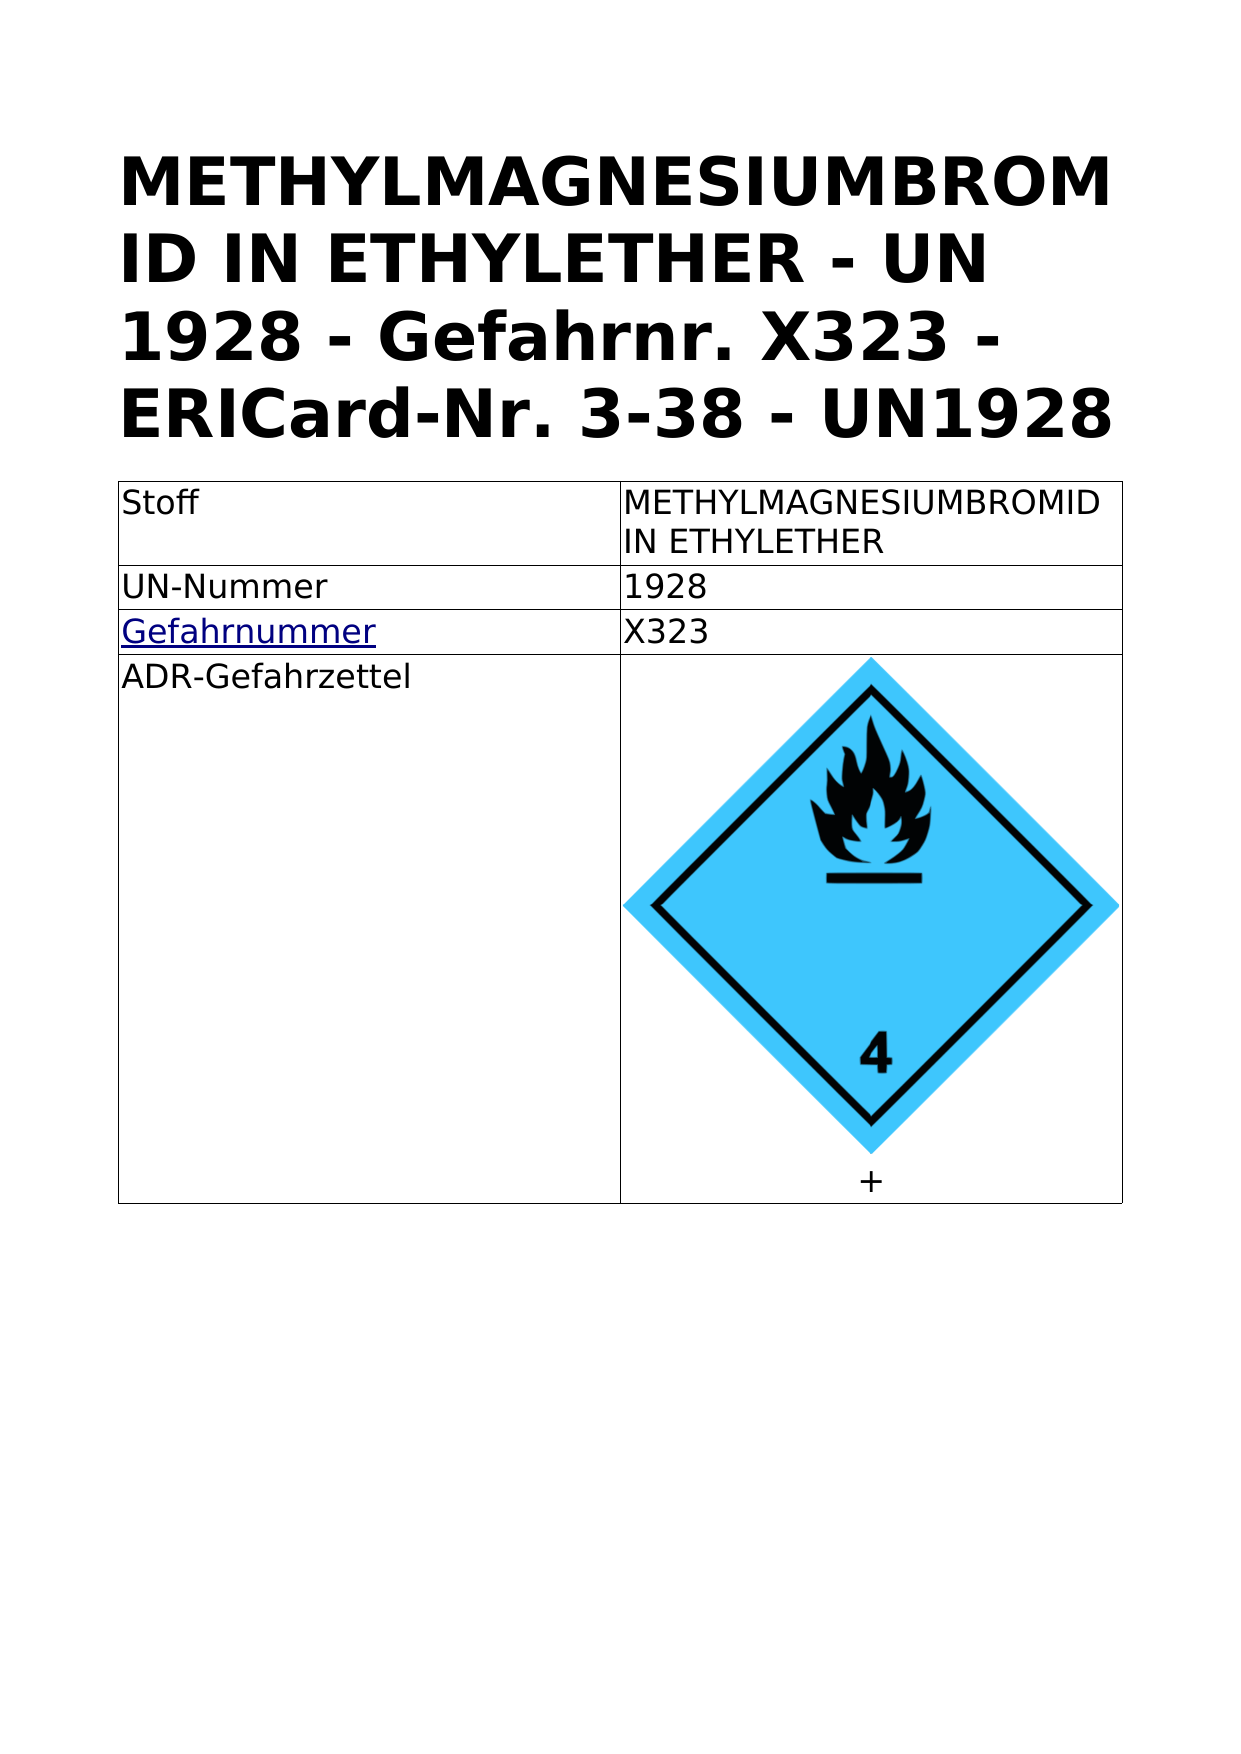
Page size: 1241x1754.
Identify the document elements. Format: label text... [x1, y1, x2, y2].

table_cell X323 [621, 610, 1122, 654]
table_cell Gefahrnummer [119, 610, 620, 654]
table_cell UN-Nummer [119, 566, 620, 609]
table_header METHYLMAGNESIUMBROMID IN ETHYLETHER [621, 482, 1122, 564]
table_cell + [621, 655, 1122, 1203]
picture [622, 657, 1120, 1154]
table_header Stoff [119, 482, 620, 564]
subtitle METHYLMAGNESIUMBROMID IN ETHYLETHER - UN 1928 - Gefahrnr. X323 - ERICard-Nr. 3-38 - UN1928 [118, 143, 1122, 453]
table_cell ADR-Gefahrzettel [119, 655, 620, 1203]
table_cell 1928 [621, 566, 1122, 609]
